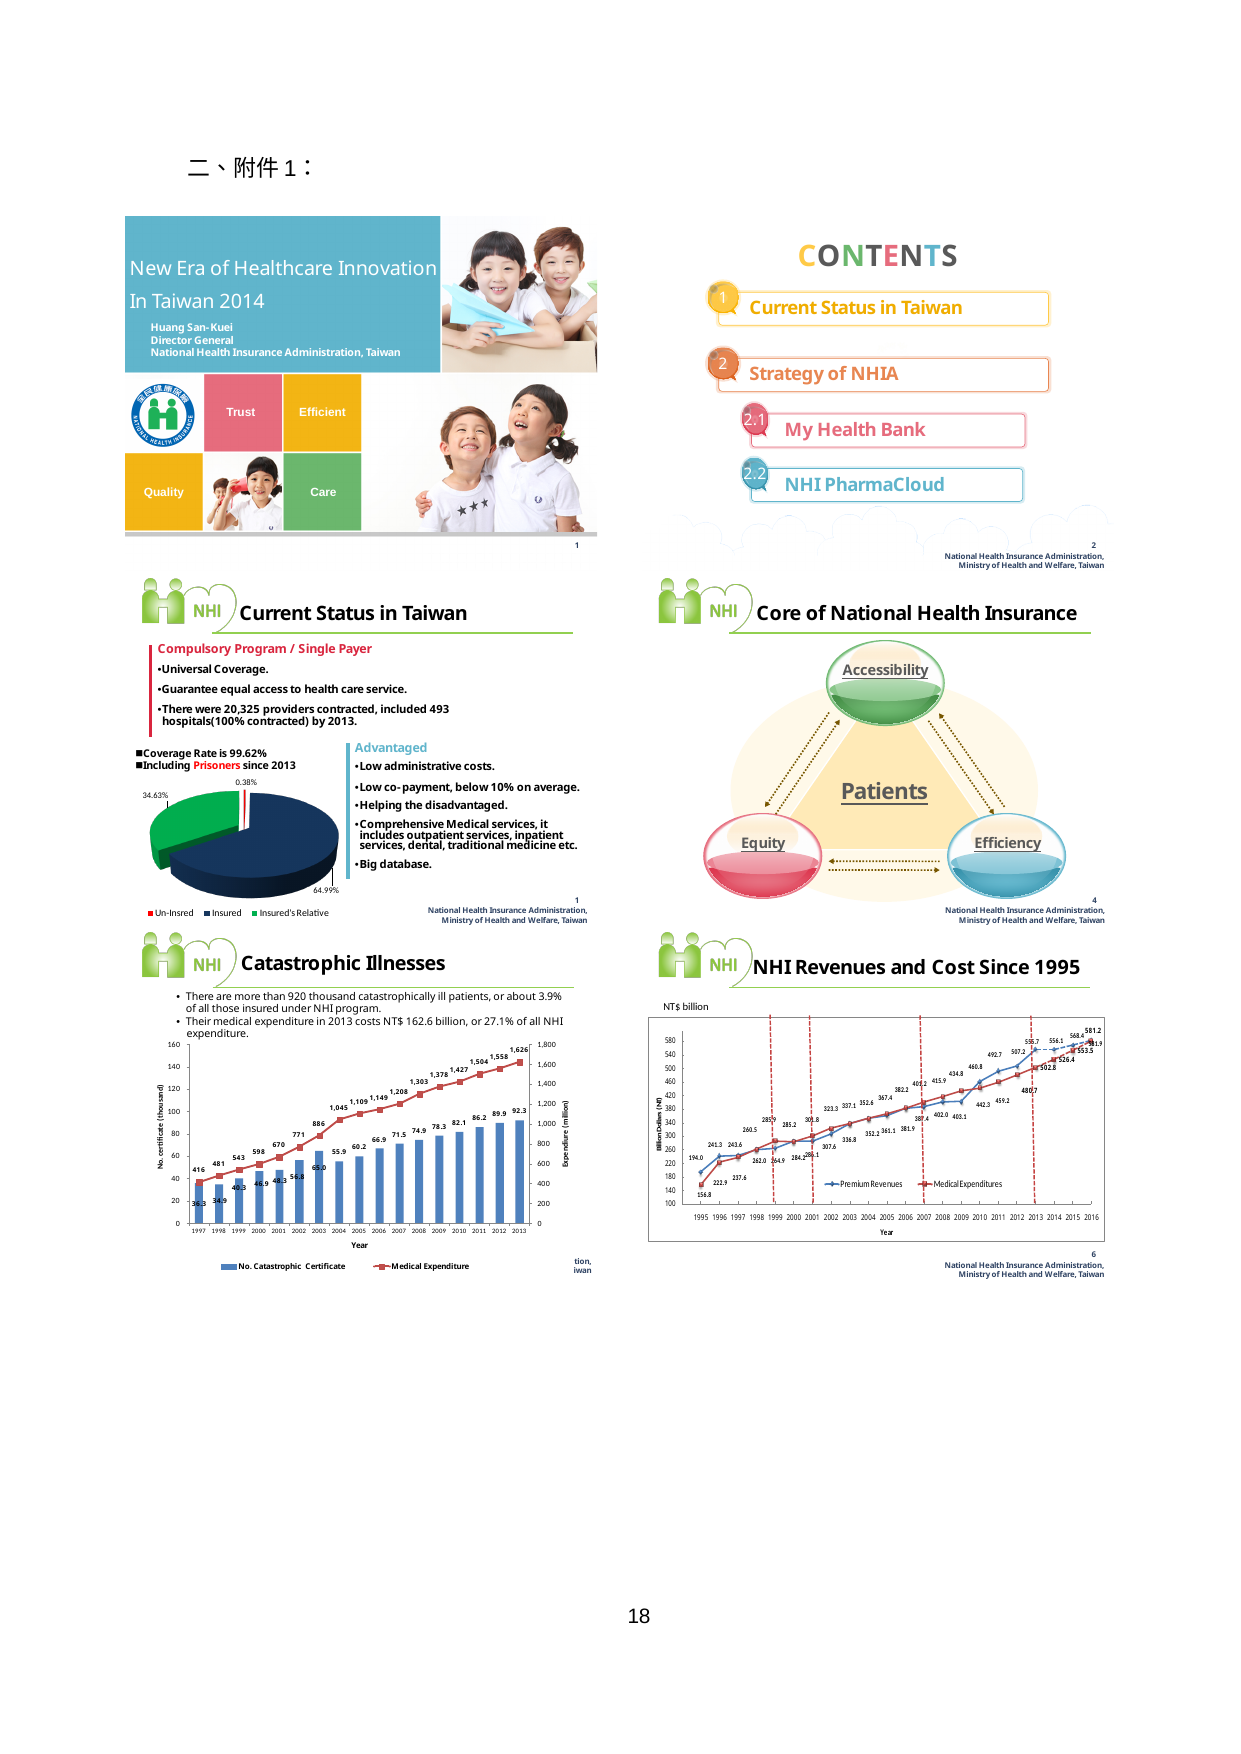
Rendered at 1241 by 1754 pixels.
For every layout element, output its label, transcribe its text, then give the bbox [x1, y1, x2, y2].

table_cell [114, 571, 125, 925]
table_cell [114, 925, 630, 1281]
table_cell [630, 925, 1147, 1281]
table_cell [1115, 571, 1147, 925]
table_header [114, 216, 125, 571]
table_header [598, 216, 630, 571]
text 二、附件1： [187, 150, 1053, 183]
table_cell [597, 571, 630, 925]
table_cell [630, 571, 642, 925]
table_header [630, 216, 1147, 571]
